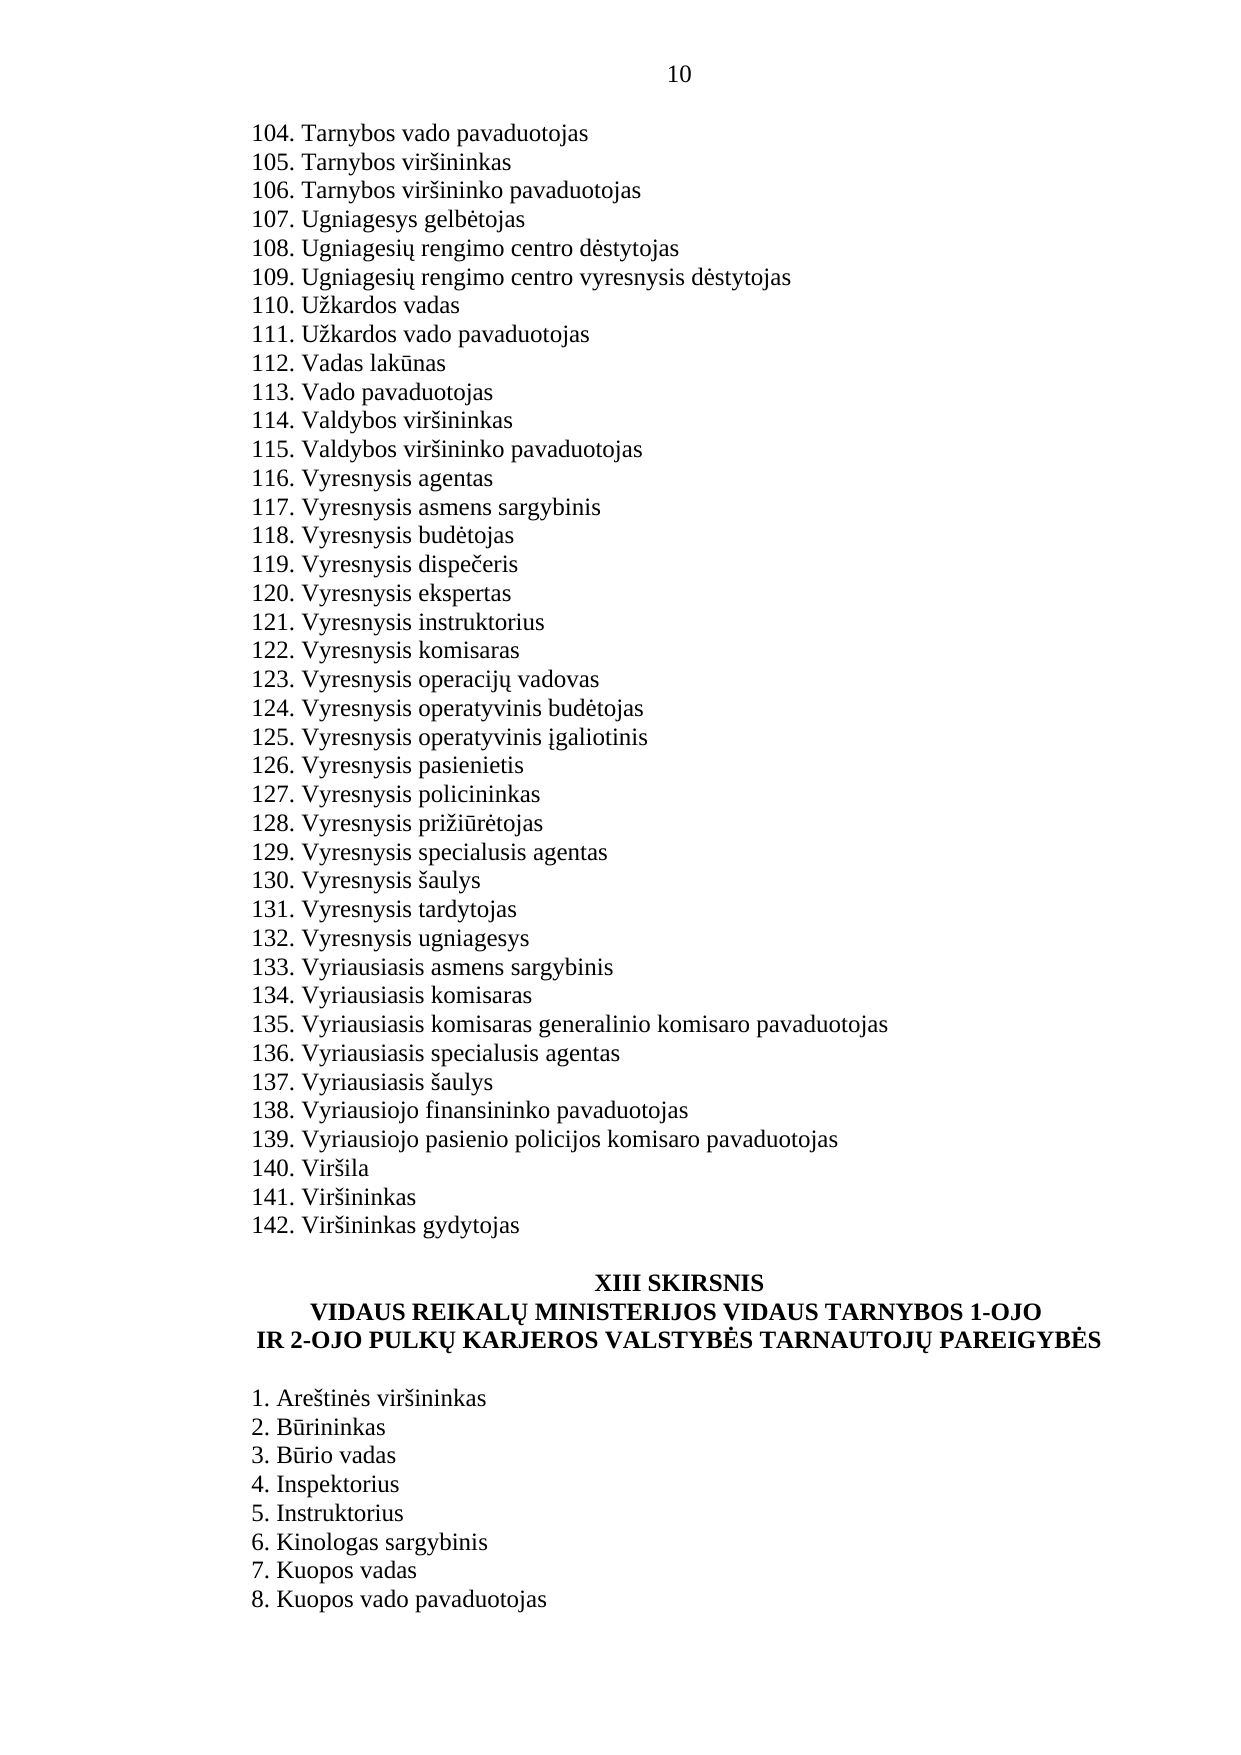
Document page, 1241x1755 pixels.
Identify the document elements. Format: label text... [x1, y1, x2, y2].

text 133. Vyriausiasis asmens sargybinis [177, 952, 1181, 981]
text 106. Tarnybos viršininko pavaduotojas [177, 176, 1181, 204]
text 104. Tarnybos vado pavaduotojas [177, 118, 1181, 147]
text 113. Vado pavaduotojas [177, 377, 1181, 406]
text 142. Viršininkas gydytojas [177, 1211, 1181, 1239]
text 7. Kuopos vadas [177, 1556, 1181, 1584]
text 1. Areštinės viršininkas [177, 1383, 1181, 1412]
text 118. Vyresnysis budėtojas [177, 521, 1181, 549]
text XIII SKIRSNIS [177, 1268, 1181, 1297]
text 3. Būrio vadas [177, 1441, 1181, 1469]
text 120. Vyresnysis ekspertas [177, 578, 1181, 607]
text 141. Viršininkas [177, 1182, 1181, 1211]
text 135. Vyriausiasis komisaras generalinio komisaro pavaduotojas [177, 1009, 1181, 1038]
text 127. Vyresnysis policininkas [177, 779, 1181, 808]
text 110. Užkardos vadas [177, 291, 1181, 319]
text 128. Vyresnysis prižiūrėtojas [177, 808, 1181, 837]
text 129. Vyresnysis specialusis agentas [177, 837, 1181, 866]
text 124. Vyresnysis operatyvinis budėtojas [177, 693, 1181, 722]
text 112. Vadas lakūnas [177, 348, 1181, 377]
text 5. Instruktorius [177, 1498, 1181, 1527]
text 115. Valdybos viršininko pavaduotojas [177, 434, 1181, 463]
text 126. Vyresnysis pasienietis [177, 751, 1181, 779]
text 134. Vyriausiasis komisaras [177, 981, 1181, 1009]
text 114. Valdybos viršininkas [177, 406, 1181, 434]
text 140. Viršila [177, 1153, 1181, 1182]
text 4. Inspektorius [177, 1469, 1181, 1498]
text 138. Vyriausiojo finansininko pavaduotojas [177, 1096, 1181, 1124]
text 136. Vyriausiasis specialusis agentas [177, 1038, 1181, 1067]
text Vidaus reikalų ministerijos vidaus tarnybos 1-ojo [177, 1297, 1181, 1326]
text 6. Kinologas sargybinis [177, 1527, 1181, 1556]
text 130. Vyresnysis šaulys [177, 866, 1181, 894]
text 123. Vyresnysis operacijų vadovas [177, 664, 1181, 693]
text 8. Kuopos vado pavaduotojas [177, 1584, 1181, 1613]
text ir 2-ojo pulkų karjeros valstybės tarnautojų pareigybės [177, 1326, 1181, 1354]
text 111. Užkardos vado pavaduotojas [177, 319, 1181, 348]
text 121. Vyresnysis instruktorius [177, 607, 1181, 636]
text 116. Vyresnysis agentas [177, 463, 1181, 492]
text 132. Vyresnysis ugniagesys [177, 923, 1181, 952]
text 109. Ugniagesių rengimo centro vyresnysis dėstytojas [177, 262, 1181, 291]
text 105. Tarnybos viršininkas [177, 147, 1181, 176]
text 117. Vyresnysis asmens sargybinis [177, 492, 1181, 521]
text 119. Vyresnysis dispečeris [177, 549, 1181, 578]
text 125. Vyresnysis operatyvinis įgaliotinis [177, 722, 1181, 751]
text 2. Būrininkas [177, 1412, 1181, 1441]
text 139. Vyriausiojo pasienio policijos komisaro pavaduotojas [177, 1124, 1181, 1153]
text 122. Vyresnysis komisaras [177, 636, 1181, 664]
text 131. Vyresnysis tardytojas [177, 894, 1181, 923]
text 137. Vyriausiasis šaulys [177, 1067, 1181, 1096]
text 107. Ugniagesys gelbėtojas [177, 204, 1181, 233]
text 108. Ugniagesių rengimo centro dėstytojas [177, 233, 1181, 262]
